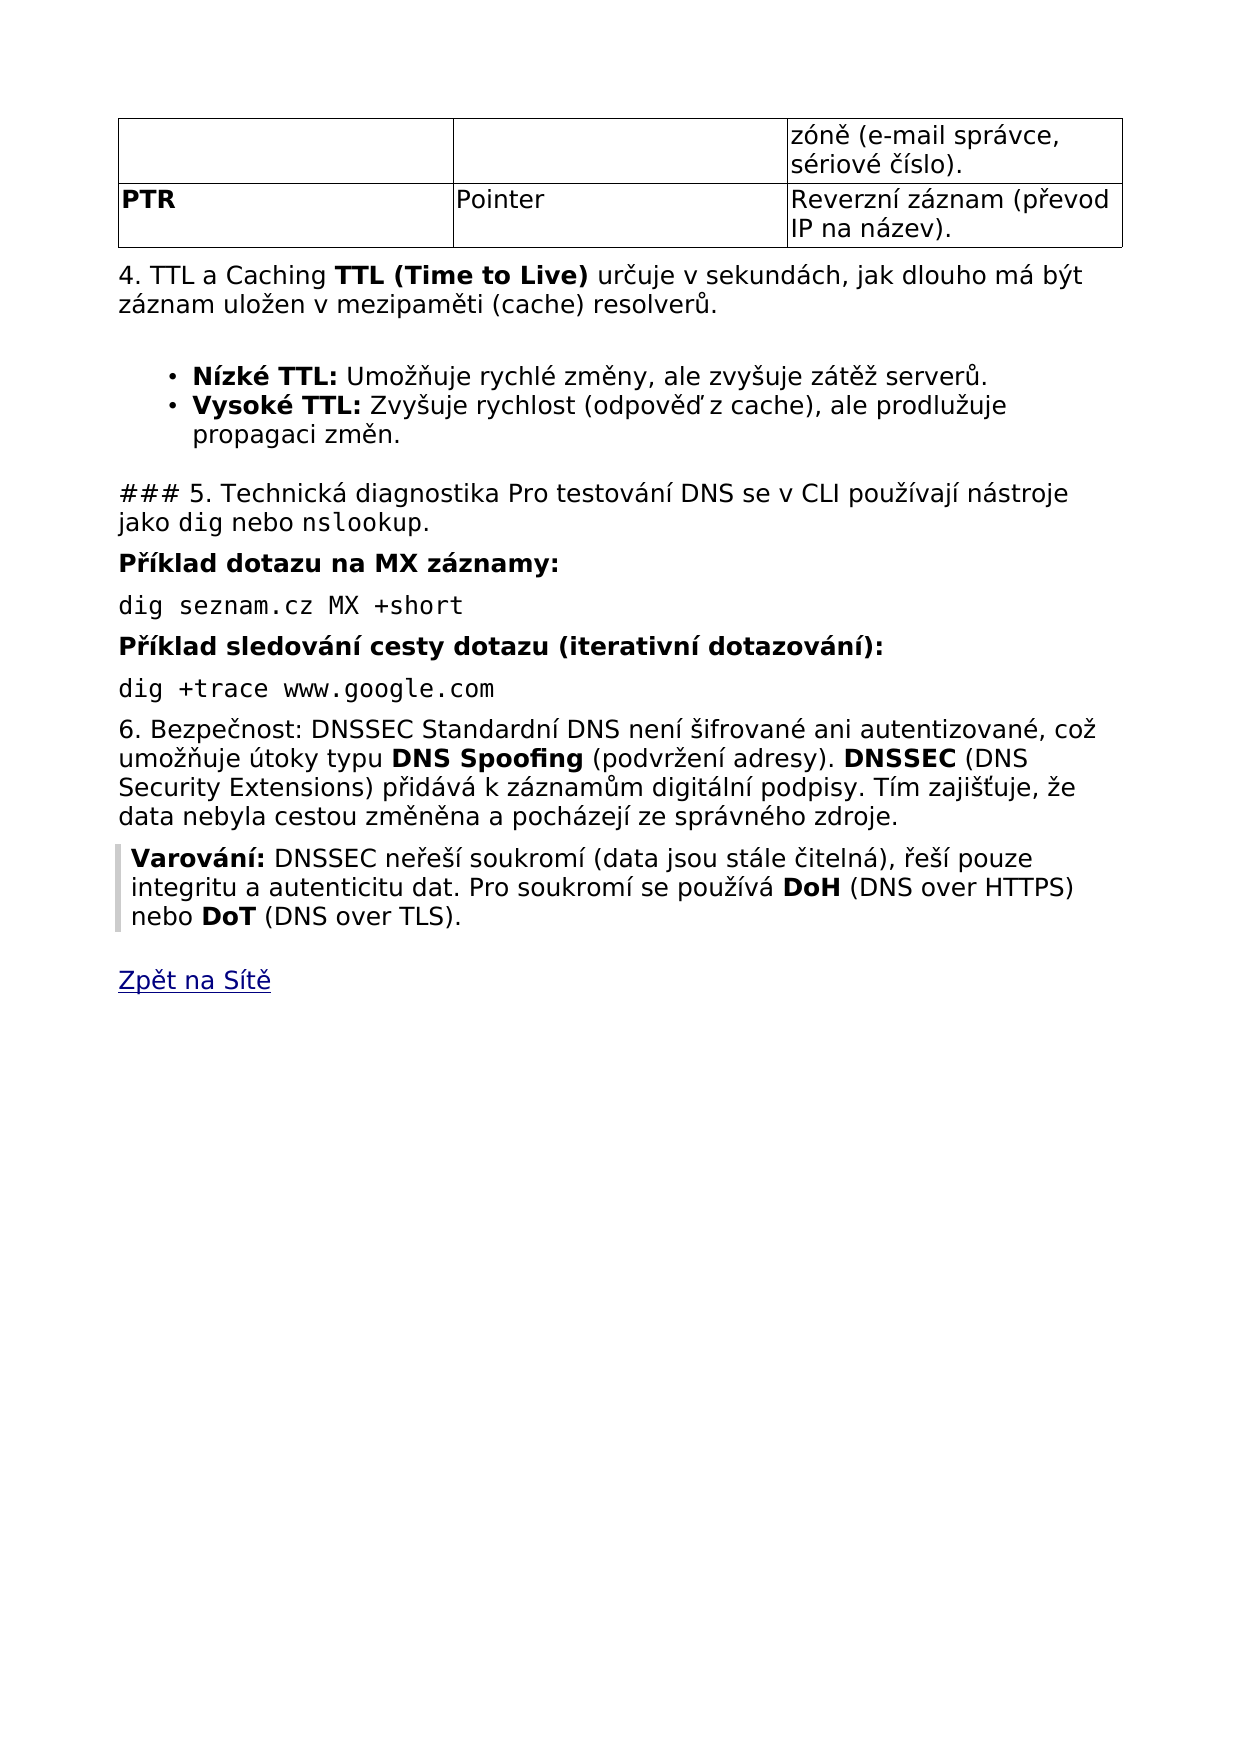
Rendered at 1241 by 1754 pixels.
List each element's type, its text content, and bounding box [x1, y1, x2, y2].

table_cell Reverzní záznam (převod IP na název). [788, 184, 1122, 247]
text Zpět na Sítě [118, 967, 1122, 996]
text ### 5. Technická diagnostika Pro testování DNS se v CLI používají nástroje jako dig nebo nslookup. [118, 479, 1122, 537]
text dig +trace www.google.com [118, 674, 1122, 703]
table_cell Pointer [454, 184, 787, 247]
text 6. Bezpečnost: DNSSEC Standardní DNS není šifrované ani autentizované, což umožňuje útoky typu DNS Spoofing (podvržení adresy). DNSSEC (DNS Security Extensions) přidává k záznamům digitální podpisy. Tím zajišťuje, že data nebyla cestou změněna a pocházejí ze správného zdroje. [118, 715, 1122, 832]
text Příklad dotazu na MX záznamy: [118, 550, 1122, 579]
text dig seznam.cz MX +short [118, 591, 1122, 621]
table_cell zóně (e-mail správce, sériové číslo). [788, 119, 1122, 182]
list Nízké TTL: Umožňuje rychlé změny, ale zvyšuje zátěž serverů. [177, 362, 1122, 391]
table_header Varování: DNSSEC neřeší soukromí (data jsou stále čitelná), řeší pouze integritu a autenticitu dat. Pro soukromí se používá DoH (DNS over HTTPS) nebo DoT (DNS over TLS). [121, 844, 1122, 932]
list Vysoké TTL: Zvyšuje rychlost (odpověď z cache), ale prodlužuje propagaci změn. [177, 391, 1122, 449]
text 4. TTL a Caching TTL (Time to Live) určuje v sekundách, jak dlouho má být záznam uložen v mezipaměti (cache) resolverů. [118, 262, 1122, 320]
text Příklad sledování cesty dotazu (iterativní dotazování): [118, 632, 1122, 661]
table_cell PTR [119, 184, 453, 247]
table_cell [454, 119, 787, 182]
table_cell [119, 119, 453, 182]
